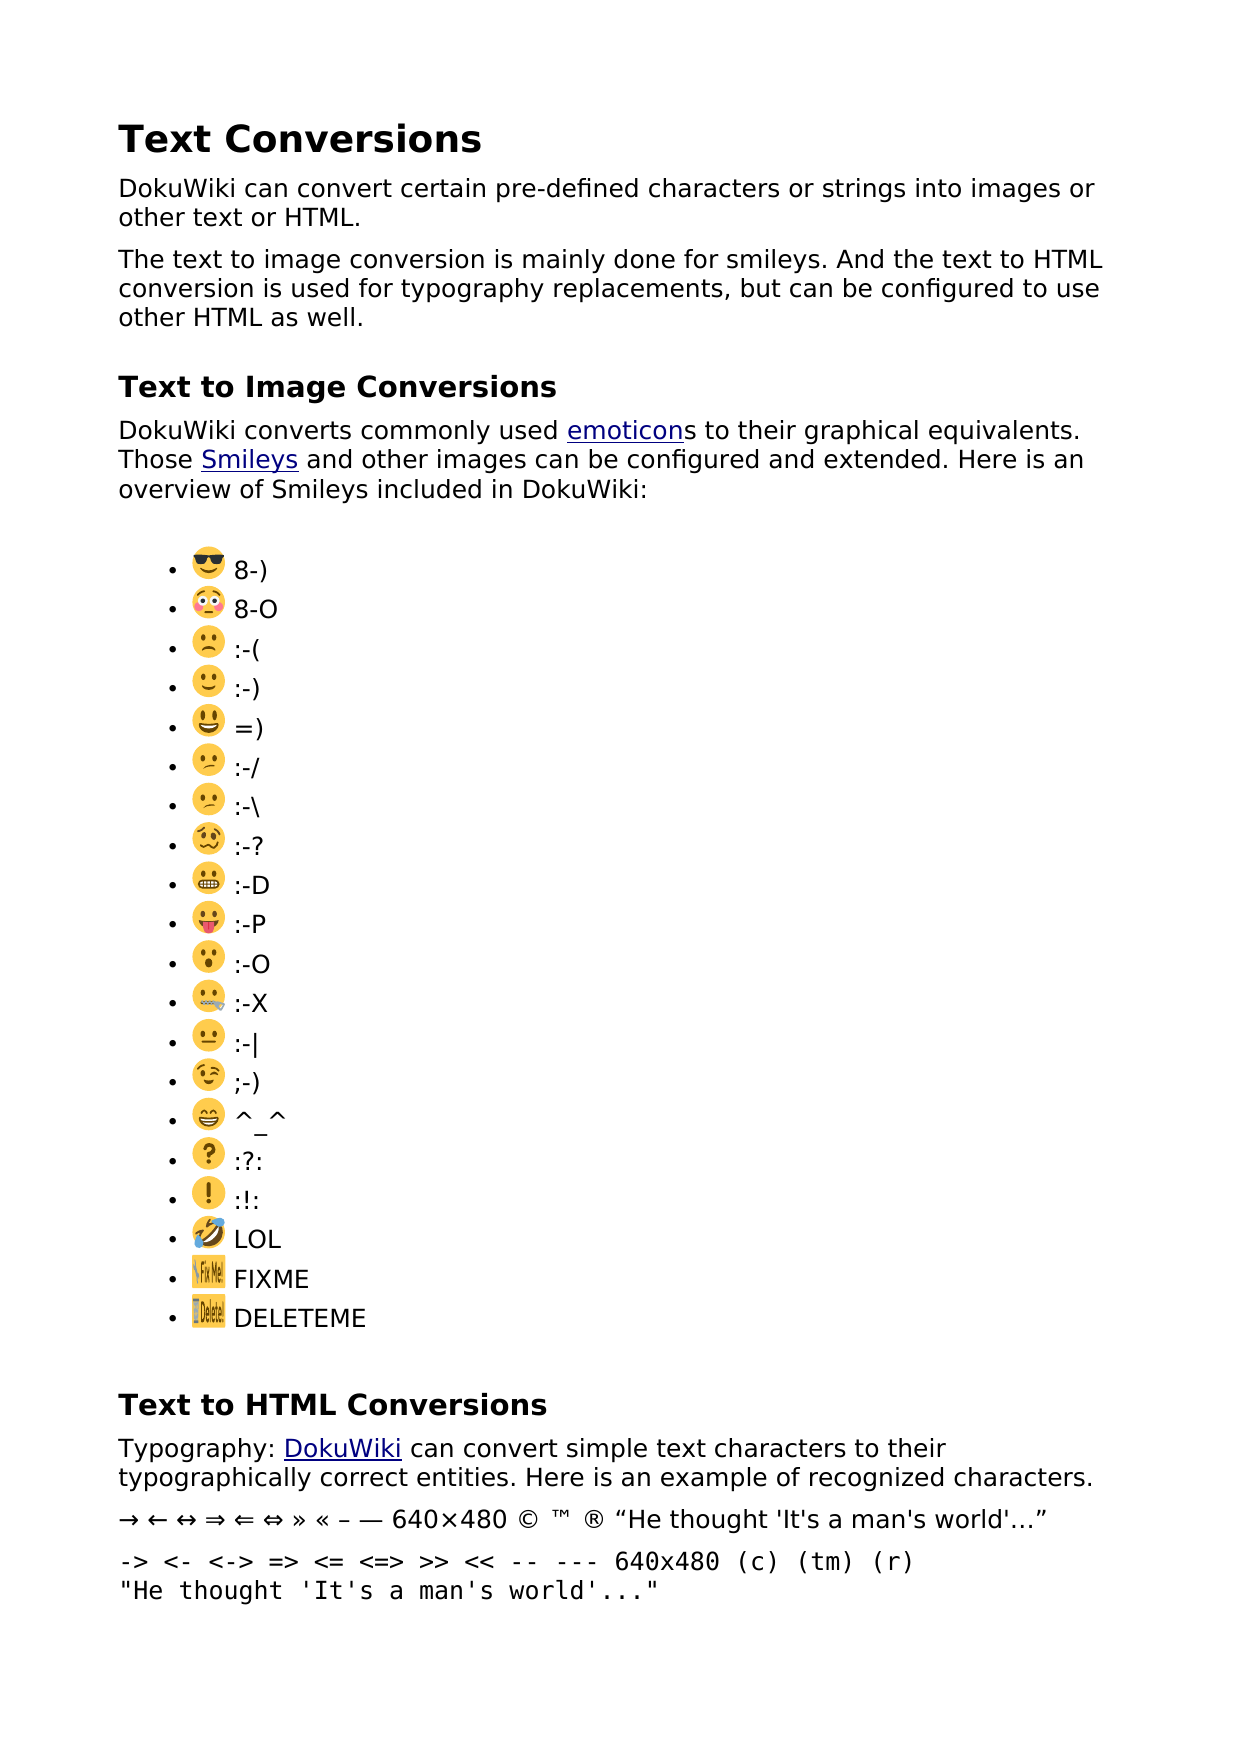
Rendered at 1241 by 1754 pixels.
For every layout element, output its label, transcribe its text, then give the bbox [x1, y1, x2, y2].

list ^_^ [177, 1097, 1122, 1137]
list 8-O [177, 585, 1122, 625]
list :-D [177, 861, 1122, 900]
text DokuWiki converts commonly used emoticons to their graphical equivalents. Those Smileys and other images can be configured and extended. Here is an overview of Smileys included in DokuWiki: [118, 417, 1122, 504]
list :!: [177, 1176, 1122, 1215]
list :-O [177, 940, 1122, 979]
list :-\ [177, 782, 1122, 822]
text Typography: DokuWiki can convert simple text characters to their typographically correct entities. Here is an example of recognized characters. [118, 1434, 1122, 1493]
subtitle Text Conversions [118, 118, 1122, 162]
list :-? [177, 822, 1122, 861]
list :-X [177, 979, 1122, 1018]
list :?: [177, 1137, 1122, 1176]
list DELETEME [177, 1294, 1122, 1333]
text → ← ↔ ⇒ ⇐ ⇔ » « – — 640×480 © ™ ® “He thought 'It's a man's world'…” [118, 1505, 1122, 1534]
list :-) [177, 664, 1122, 703]
text -> <- <-> => <= <=> >> << -- --- 640x480 (c) (tm) (r) "He thought 'It's a man's world'..." [118, 1547, 1122, 1605]
text DokuWiki can convert certain pre-defined characters or strings into images or other text or HTML. [118, 174, 1122, 233]
list FIXME [177, 1255, 1122, 1294]
list LOL [177, 1215, 1122, 1255]
list :-| [177, 1018, 1122, 1058]
list =) [177, 703, 1122, 743]
subtitle Text to HTML Conversions [118, 1388, 1122, 1422]
list 8-) [177, 546, 1122, 585]
list :-( [177, 625, 1122, 664]
list :-/ [177, 743, 1122, 782]
list :-P [177, 900, 1122, 940]
list ;-) [177, 1058, 1122, 1097]
subtitle Text to Image Conversions [118, 370, 1122, 404]
text The text to image conversion is mainly done for smileys. And the text to HTML conversion is used for typography replacements, but can be configured to use other HTML as well. [118, 245, 1122, 333]
